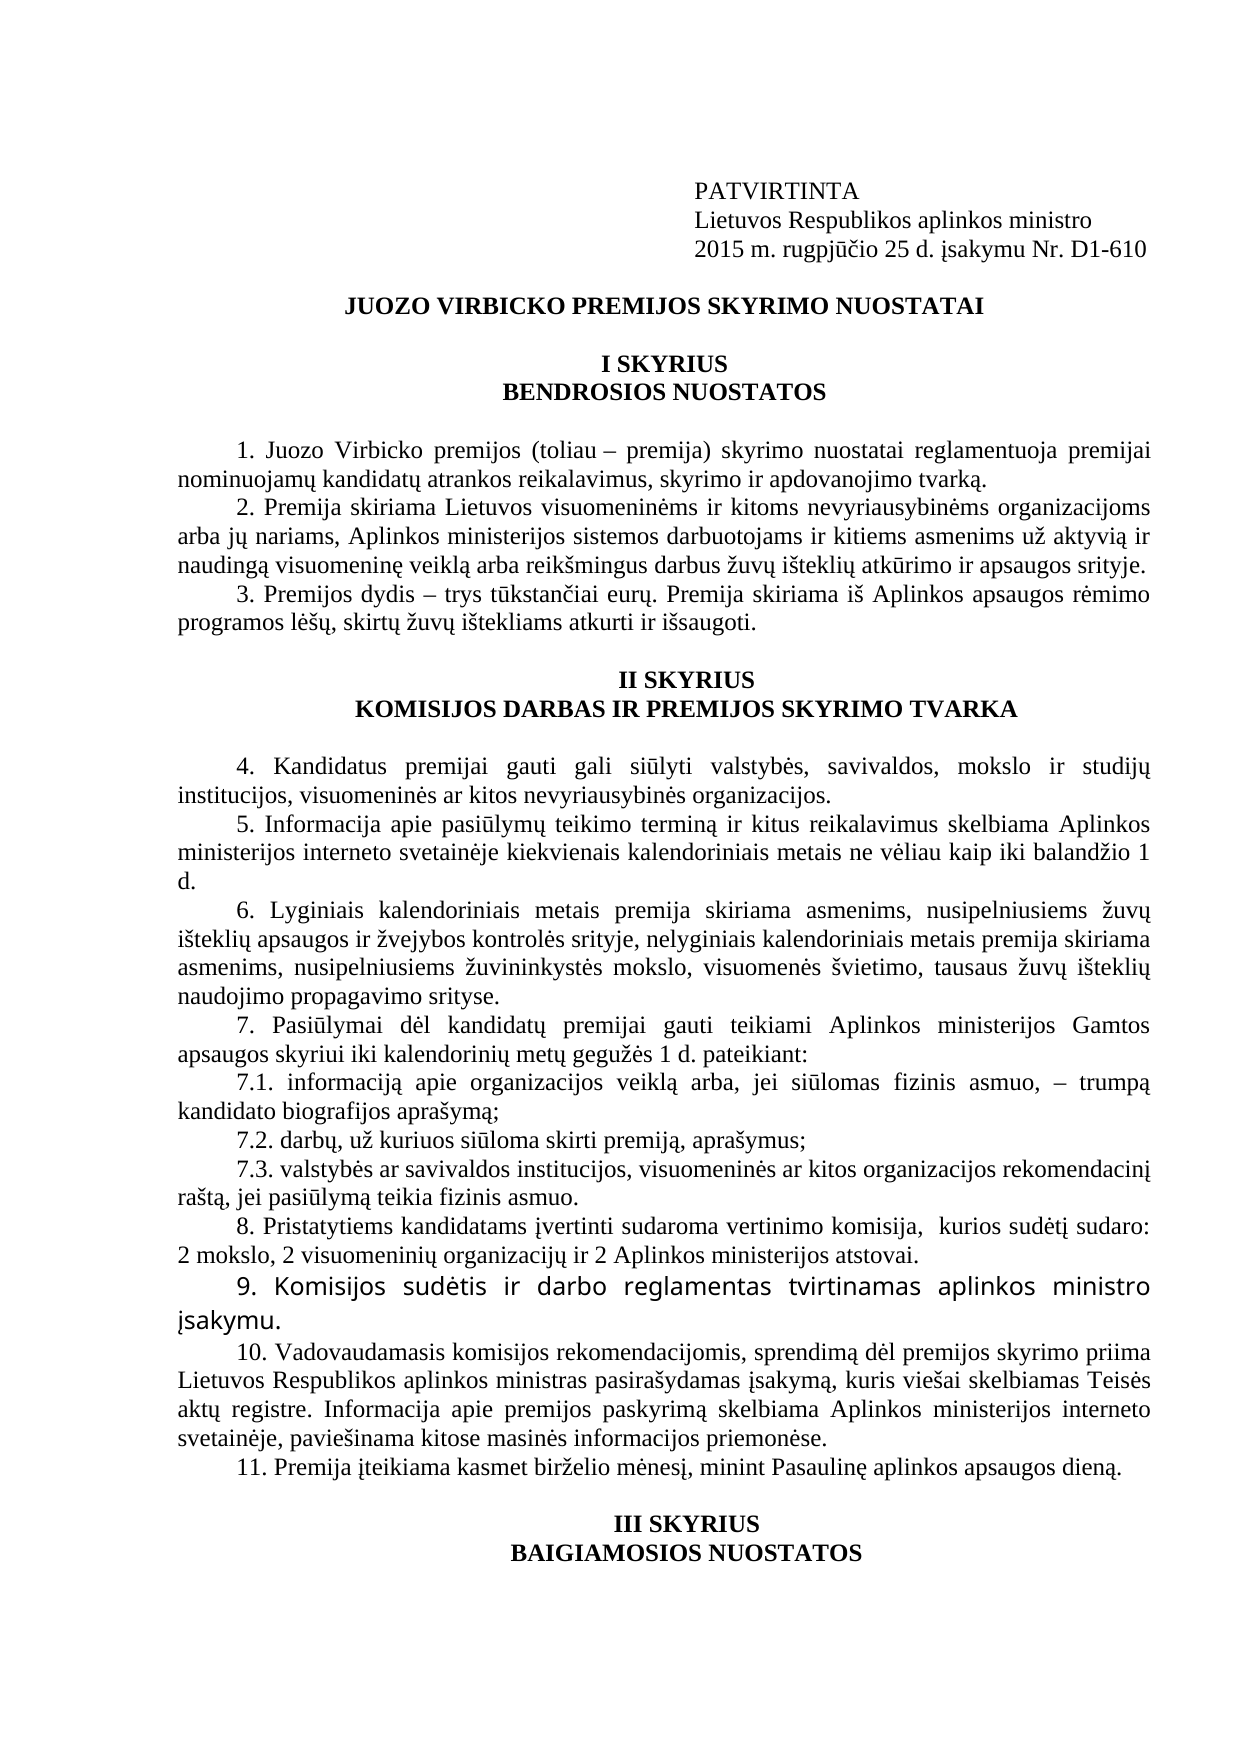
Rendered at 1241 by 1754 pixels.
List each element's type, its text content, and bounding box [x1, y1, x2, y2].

text II SKYRIUS [177, 665, 1151, 694]
text BENDROSIOS NUOSTATOS [177, 377, 1151, 406]
text PATVIRTINTA [694, 176, 1151, 205]
text 1. Juozo Virbicko premijos (toliau – premija) skyrimo nuostatai reglamentuoja premijai nominuojamų kandidatų atrankos reikalavimus, skyrimo ir apdovanojimo tvarką. [177, 435, 1151, 492]
text 4. Kandidatus premijai gauti gali siūlyti valstybės, savivaldos, mokslo ir studijų institucijos, visuomeninės ar kitos nevyriausybinės organizacijos. [177, 751, 1151, 809]
text 7. Pasiūlymai dėl kandidatų premijai gauti teikiami Aplinkos ministerijos Gamtos apsaugos skyriui iki kalendorinių metų gegužės 1 d. pateikiant: [177, 1010, 1151, 1067]
text 7.2. darbų, už kuriuos siūloma skirti premiją, aprašymus; [177, 1125, 1151, 1154]
text III SKYRIUS [177, 1509, 1151, 1538]
text 9. Komisijos sudėtis ir darbo reglamentas tvirtinamas aplinkos ministro įsakymu. [177, 1269, 1151, 1337]
text Lietuvos Respublikos aplinkos ministro [694, 205, 1151, 234]
text 7.3. valstybės ar savivaldos institucijos, visuomeninės ar kitos organizacijos rekomendacinį raštą, jei pasiūlymą teikia fizinis asmuo. [177, 1154, 1151, 1211]
text I SKYRIUS [177, 349, 1151, 377]
text 7.1. informaciją apie organizacijos veiklą arba, jei siūlomas fizinis asmuo, – trumpą kandidato biografijos aprašymą; [177, 1067, 1151, 1125]
text BAIGIAMOSIOS NUOSTATOS [177, 1538, 1151, 1567]
text KOMISIJOS DARBAS IR PREMIJOS SKYRIMO TVARKA [177, 694, 1151, 722]
text 11. Premija įteikiama kasmet birželio mėnesį, minint Pasaulinę aplinkos apsaugos dieną. [177, 1452, 1151, 1481]
text 8. Pristatytiems kandidatams įvertinti sudaroma vertinimo komisija, kurios sudėtį sudaro: 2 mokslo, 2 visuomeninių organizacijų ir 2 Aplinkos ministerijos atstovai. [177, 1211, 1151, 1269]
text 2015 m. rugpjūčio 25 d. įsakymu Nr. D1-610 [694, 234, 1151, 262]
text 10. Vadovaudamasis komisijos rekomendacijomis, sprendimą dėl premijos skyrimo priima Lietuvos Respublikos aplinkos ministras pasirašydamas įsakymą, kuris viešai skelbiamas Teisės aktų registre. Informacija apie premijos paskyrimą skelbiama Aplinkos ministerijos interneto svetainėje, paviešinama kitose masinės informacijos priemonėse. [177, 1337, 1151, 1452]
text 5. Informacija apie pasiūlymų teikimo terminą ir kitus reikalavimus skelbiama Aplinkos ministerijos interneto svetainėje kiekvienais kalendoriniais metais ne vėliau kaip iki balandžio 1 d. [177, 809, 1151, 895]
text 3. Premijos dydis – trys tūkstančiai eurų. Premija skiriama iš Aplinkos apsaugos rėmimo programos lėšų, skirtų žuvų ištekliams atkurti ir išsaugoti. [177, 579, 1151, 636]
text JUOZO VIRBICKO PREMIJOS SKYRIMO NUOSTATAI [177, 291, 1151, 320]
text 2. Premija skiriama Lietuvos visuomeninėms ir kitoms nevyriausybinėms organizacijoms arba jų nariams, Aplinkos ministerijos sistemos darbuotojams ir kitiems asmenims už aktyvią ir naudingą visuomeninę veiklą arba reikšmingus darbus žuvų išteklių atkūrimo ir apsaugos srityje. [177, 492, 1151, 579]
text 6. Lyginiais kalendoriniais metais premija skiriama asmenims, nusipelniusiems žuvų išteklių apsaugos ir žvejybos kontrolės srityje, nelyginiais kalendoriniais metais premija skiriama asmenims, nusipelniusiems žuvininkystės mokslo, visuomenės švietimo, tausaus žuvų išteklių naudojimo propagavimo srityse. [177, 895, 1151, 1010]
